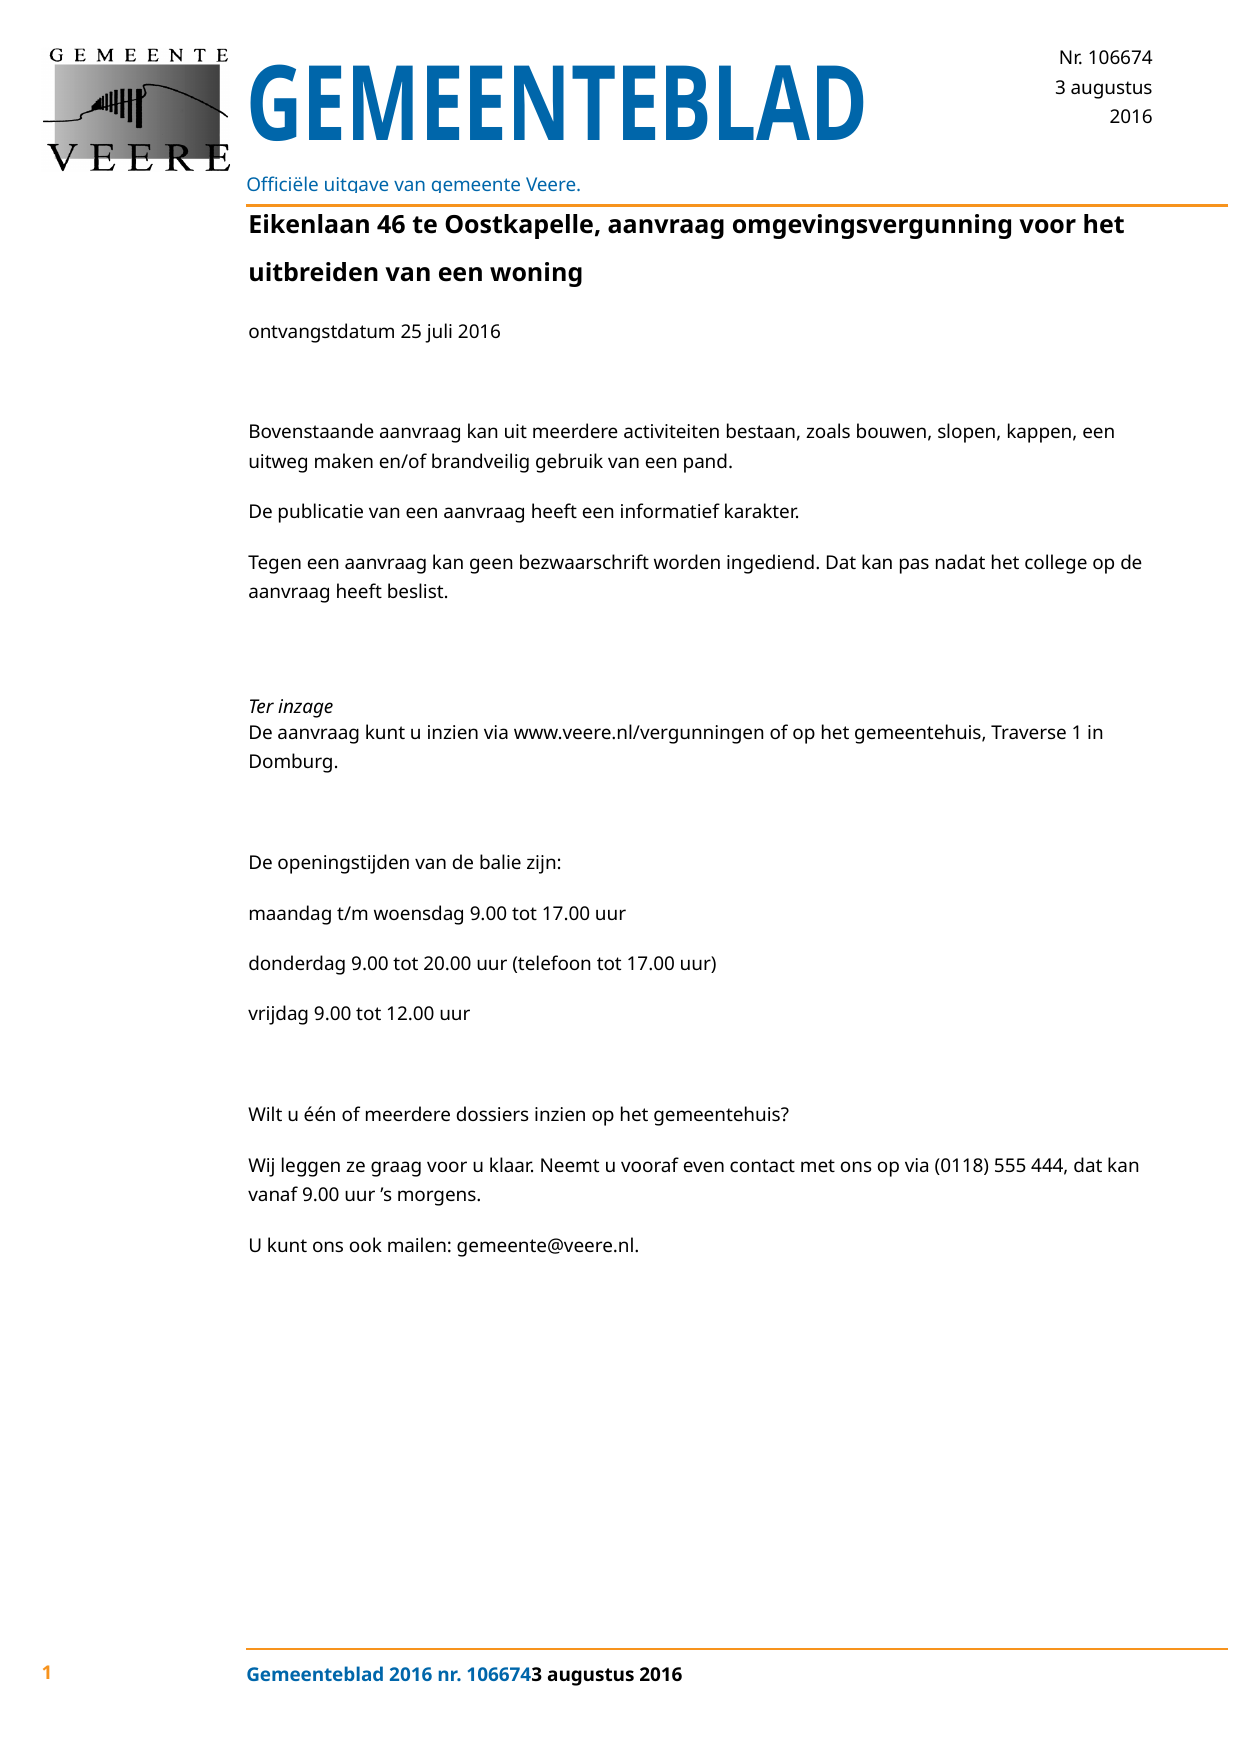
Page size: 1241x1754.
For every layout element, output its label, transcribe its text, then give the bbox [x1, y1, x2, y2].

picture [41, 47, 231, 172]
text maandag t/m woensdag 9.00 tot 17.00 uur [248, 900, 1152, 925]
text Wij leggen ze graag voor u klaar. Neemt u vooraf even contact met ons op via (0118) 555 444, dat kan vanaf 9.00 uur ’s morgens. [248, 1152, 1152, 1207]
text U kunt ons ook mailen: gemeente@veere.nl. [248, 1232, 1152, 1257]
text Ter inzage [248, 693, 1152, 719]
text De openingstijden van de balie zijn: [248, 849, 1152, 875]
text Bovenstaande aanvraag kan uit meerdere activiteiten bestaan, zoals bouwen, slopen, kappen, een uitweg maken en/of brandveilig gebruik van een pand. [248, 419, 1152, 474]
text donderdag 9.00 tot 20.00 uur (telefoon tot 17.00 uur) [248, 950, 1152, 976]
text De publicatie van een aanvraag heeft een informatief karakter. [248, 499, 1152, 524]
text Eikenlaan 46 te Oostkapelle, aanvraag omgevingsvergunning voor het uitbreiden van een woning [248, 207, 1152, 288]
text Wilt u één of meerdere dossiers inzien op het gemeentehuis? [248, 1101, 1152, 1127]
text ontvangstdatum 25 juli 2016 [248, 318, 1152, 344]
text Tegen een aanvraag kan geen bezwaarschrift worden ingediend. Dat kan pas nadat het college op de aanvraag heeft beslist. [248, 549, 1152, 604]
text De aanvraag kunt u inzien via www.veere.nl/vergunningen of op het gemeentehuis, Traverse 1 in Domburg. [248, 719, 1152, 774]
text vrijdag 9.00 tot 12.00 uur [248, 1001, 1152, 1026]
